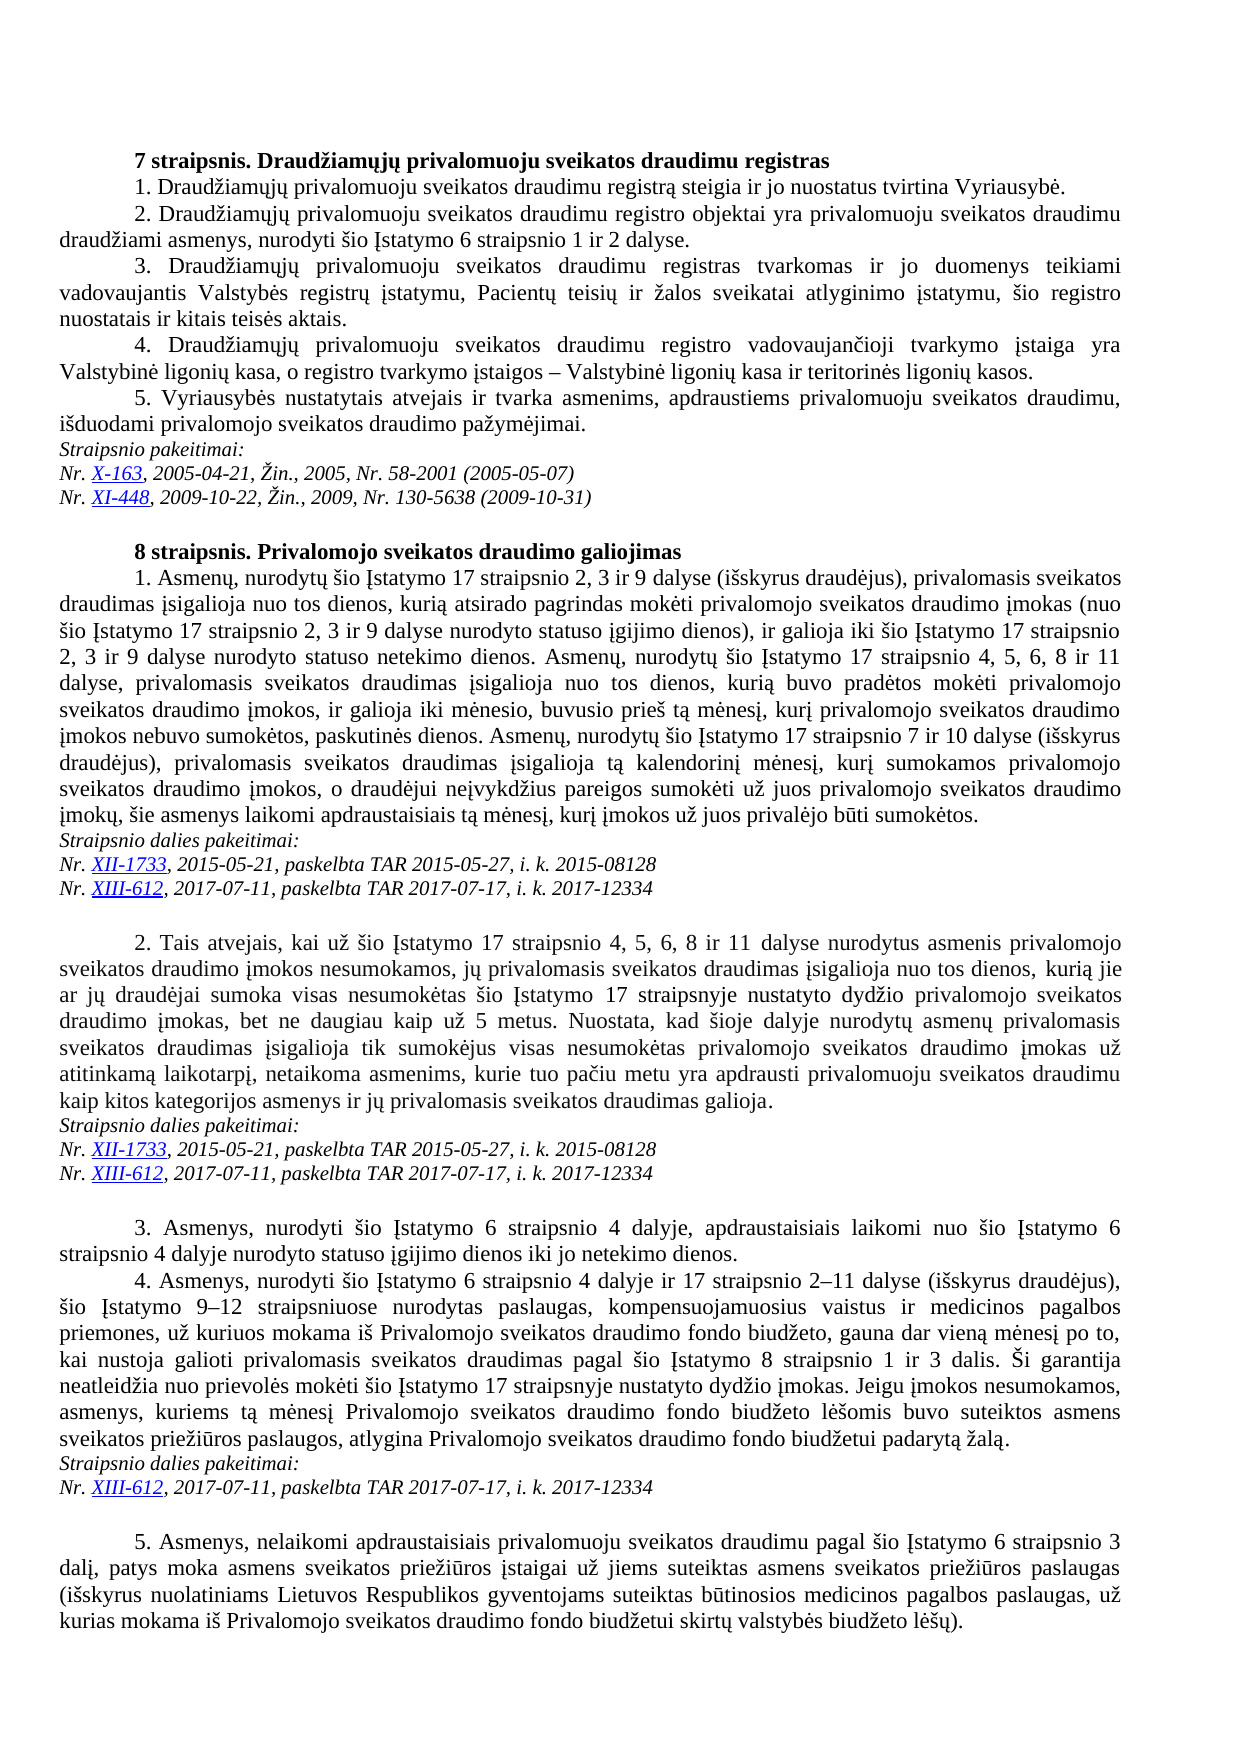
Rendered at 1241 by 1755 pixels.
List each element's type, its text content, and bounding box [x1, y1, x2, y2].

text Nr. XIII-612, 2017-07-11, paskelbta TAR 2017-07-17, i. k. 2017-12334 [59, 876, 1122, 900]
text Straipsnio dalies pakeitimai: [59, 828, 1122, 852]
text 2. Tais atvejais, kai už šio Įstatymo 17 straipsnio 4, 5, 6, 8 ir 11 dalyse nurodytus asmenis privalomojo sveikatos draudimo įmokos nesumokamos, jų privalomasis sveikatos draudimas įsigalioja nuo tos dienos, kurią jie ar jų draudėjai sumoka visas nesumokėtas šio Įstatymo 17 straipsnyje nustatyto dydžio privalomojo sveikatos draudimo įmokas, bet ne daugiau kaip už 5 metus. Nuostata, kad šioje dalyje nurodytų asmenų privalomasis sveikatos draudimas įsigalioja tik sumokėjus visas nesumokėtas privalomojo sveikatos draudimo įmokas už atitinkamą laikotarpį, netaikoma asmenims, kurie tuo pačiu metu yra apdrausti privalomuoju sveikatos draudimu kaip kitos kategorijos asmenys ir jų privalomasis sveikatos draudimas galioja. [59, 928, 1122, 1113]
text 3. Asmenys, nurodyti šio Įstatymo 6 straipsnio 4 dalyje, apdraustaisiais laikomi nuo šio Įstatymo 6 straipsnio 4 dalyje nurodyto statuso įgijimo dienos iki jo netekimo dienos. [59, 1214, 1122, 1267]
text 4. Draudžiamųjų privalomuoju sveikatos draudimu registro vadovaujančioji tvarkymo įstaiga yra Valstybinė ligonių kasa, o registro tvarkymo įstaigos – Valstybinė ligonių kasa ir teritorinės ligonių kasos. [59, 331, 1122, 384]
text Straipsnio dalies pakeitimai: [59, 1113, 1122, 1137]
text 4. Asmenys, nurodyti šio Įstatymo 6 straipsnio 4 dalyje ir 17 straipsnio 2–11 dalyse (išskyrus draudėjus), šio Įstatymo 9–12 straipsniuose nurodytas paslaugas, kompensuojamuosius vaistus ir medicinos pagalbos priemones, už kuriuos mokama iš Privalomojo sveikatos draudimo fondo biudžeto, gauna dar vieną mėnesį po to, kai nustoja galioti privalomasis sveikatos draudimas pagal šio Įstatymo 8 straipsnio 1 ir 3 dalis. Ši garantija neatleidžia nuo prievolės mokėti šio Įstatymo 17 straipsnyje nustatyto dydžio įmokas. Jeigu įmokos nesumokamos, asmenys, kuriems tą mėnesį Privalomojo sveikatos draudimo fondo biudžeto lėšomis buvo suteiktos asmens sveikatos priežiūros paslaugos, atlygina Privalomojo sveikatos draudimo fondo biudžetui padarytą žalą. [59, 1267, 1122, 1451]
text 7 straipsnis. Draudžiamųjų privalomuoju sveikatos draudimu registras [59, 147, 1122, 173]
text Nr. X-163, 2005-04-21, Žin., 2005, Nr. 58-2001 (2005-05-07) [59, 461, 1122, 485]
text Nr. XI-448, 2009-10-22, Žin., 2009, Nr. 130-5638 (2009-10-31) [59, 485, 1122, 509]
text Nr. XIII-612, 2017-07-11, paskelbta TAR 2017-07-17, i. k. 2017-12334 [59, 1161, 1122, 1185]
text Nr. XIII-612, 2017-07-11, paskelbta TAR 2017-07-17, i. k. 2017-12334 [59, 1475, 1122, 1499]
text 1. Asmenų, nurodytų šio Įstatymo 17 straipsnio 2, 3 ir 9 dalyse (išskyrus draudėjus), privalomasis sveikatos draudimas įsigalioja nuo tos dienos, kurią atsirado pagrindas mokėti privalomojo sveikatos draudimo įmokas (nuo šio Įstatymo 17 straipsnio 2, 3 ir 9 dalyse nurodyto statuso įgijimo dienos), ir galioja iki šio Įstatymo 17 straipsnio 2, 3 ir 9 dalyse nurodyto statuso netekimo dienos. Asmenų, nurodytų šio Įstatymo 17 straipsnio 4, 5, 6, 8 ir 11 dalyse, privalomasis sveikatos draudimas įsigalioja nuo tos dienos, kurią buvo pradėtos mokėti privalomojo sveikatos draudimo įmokos, ir galioja iki mėnesio, buvusio prieš tą mėnesį, kurį privalomojo sveikatos draudimo įmokos nebuvo sumokėtos, paskutinės dienos. Asmenų, nurodytų šio Įstatymo 17 straipsnio 7 ir 10 dalyse (išskyrus draudėjus), privalomasis sveikatos draudimas įsigalioja tą kalendorinį mėnesį, kurį sumokamos privalomojo sveikatos draudimo įmokos, o draudėjui neįvykdžius pareigos sumokėti už juos privalomojo sveikatos draudimo įmokų, šie asmenys laikomi apdraustaisiais tą mėnesį, kurį įmokos už juos privalėjo būti sumokėtos. [59, 564, 1122, 828]
text 3. Draudžiamųjų privalomuoju sveikatos draudimu registras tvarkomas ir jo duomenys teikiami vadovaujantis Valstybės registrų įstatymu, Pacientų teisių ir žalos sveikatai atlyginimo įstatymu, šio registro nuostatais ir kitais teisės aktais. [59, 252, 1122, 331]
text 5. Asmenys, nelaikomi apdraustaisiais privalomuoju sveikatos draudimu pagal šio Įstatymo 6 straipsnio 3 dalį, patys moka asmens sveikatos priežiūros įstaigai už jiems suteiktas asmens sveikatos priežiūros paslaugas (išskyrus nuolatiniams Lietuvos Respublikos gyventojams suteiktas būtinosios medicinos pagalbos paslaugas, už kurias mokama iš Privalomojo sveikatos draudimo fondo biudžetui skirtų valstybės biudžeto lėšų). [59, 1528, 1122, 1633]
text 1. Draudžiamųjų privalomuoju sveikatos draudimu registrą steigia ir jo nuostatus tvirtina Vyriausybė. [59, 173, 1122, 199]
text 5. Vyriausybės nustatytais atvejais ir tvarka asmenims, apdraustiems privalomuoju sveikatos draudimu, išduodami privalomojo sveikatos draudimo pažymėjimai. [59, 384, 1122, 437]
text Nr. XII-1733, 2015-05-21, paskelbta TAR 2015-05-27, i. k. 2015-08128 [59, 852, 1122, 876]
text 2. Draudžiamųjų privalomuoju sveikatos draudimu registro objektai yra privalomuoju sveikatos draudimu draudžiami asmenys, nurodyti šio Įstatymo 6 straipsnio 1 ir 2 dalyse. [59, 199, 1122, 252]
text Straipsnio pakeitimai: [59, 437, 1122, 461]
text Straipsnio dalies pakeitimai: [59, 1451, 1122, 1475]
text 8 straipsnis. Privalomojo sveikatos draudimo galiojimas [59, 538, 1122, 564]
text Nr. XII-1733, 2015-05-21, paskelbta TAR 2015-05-27, i. k. 2015-08128 [59, 1137, 1122, 1161]
